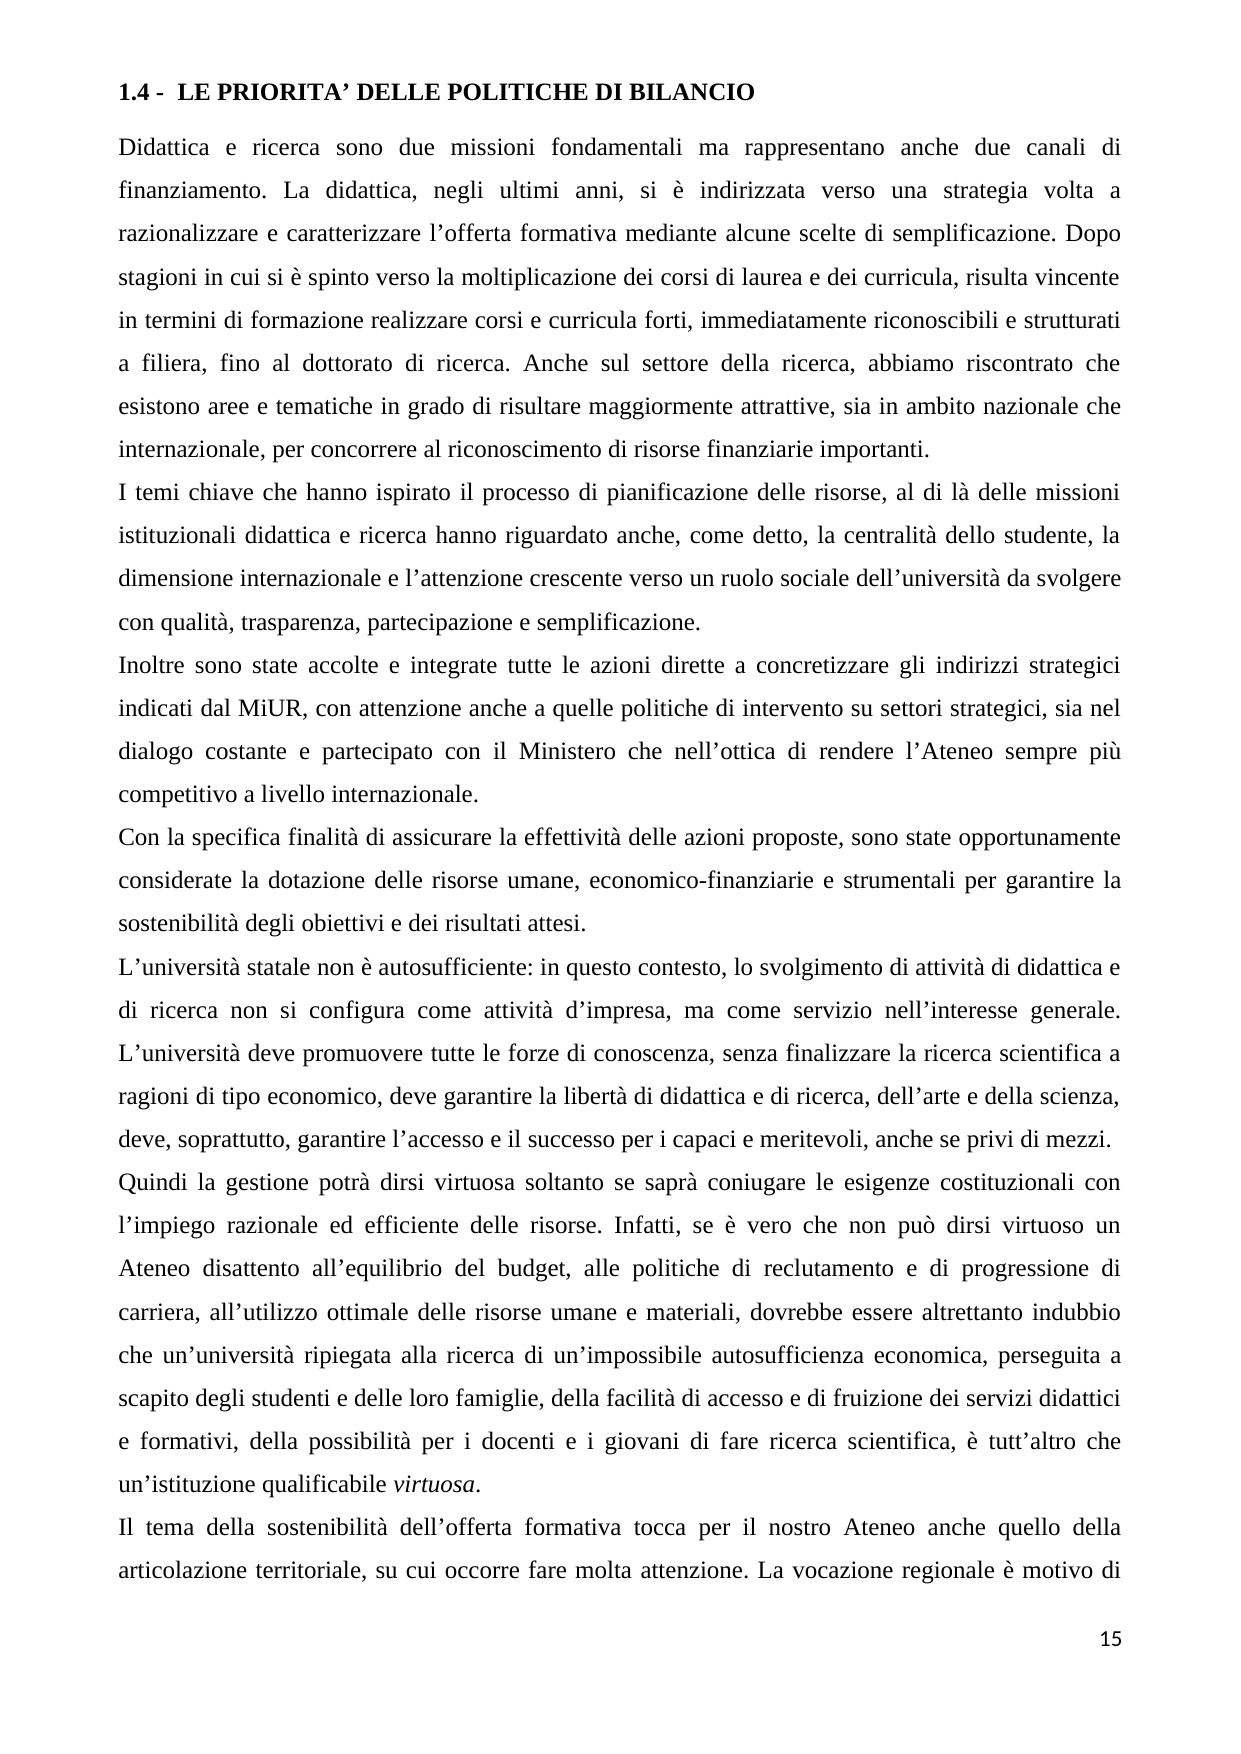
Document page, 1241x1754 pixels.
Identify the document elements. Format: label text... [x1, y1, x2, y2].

text I temi chiave che hanno ispirato il processo di pianificazione delle risorse, al di là delle missioni istituzionali didattica e ricerca hanno riguardato anche, come detto, la centralità dello studente, la dimensione internazionale e l’attenzione crescente verso un ruolo sociale dell’università da svolgere con qualità, trasparenza, partecipazione e semplificazione. [118, 477, 1122, 635]
text Il tema della sostenibilità dell’offerta formativa tocca per il nostro Ateneo anche quello della articolazione territoriale, su cui occorre fare molta attenzione. La vocazione regionale è motivo di [118, 1512, 1122, 1584]
text Inoltre sono state accolte e integrate tutte le azioni dirette a concretizzare gli indirizzi strategici indicati dal MiUR, con attenzione anche a quelle politiche di intervento su settori strategici, sia nel dialogo costante e partecipato con il Ministero che nell’ottica di rendere l’Ateneo sempre più competitivo a livello internazionale. [118, 650, 1122, 808]
text Con la specifica finalità di assicurare la effettività delle azioni proposte, sono state opportunamente considerate la dotazione delle risorse umane, economico-finanziarie e strumentali per garantire la sostenibilità degli obiettivi e dei risultati attesi. [118, 822, 1122, 937]
text Didattica e ricerca sono due missioni fondamentali ma rappresentano anche due canali di finanziamento. La didattica, negli ultimi anni, si è indirizzata verso una strategia volta a razionalizzare e caratterizzare l’offerta formativa mediante alcune scelte di semplificazione. Dopo stagioni in cui si è spinto verso la moltiplicazione dei corsi di laurea e dei curricula, risulta vincente in termini di formazione realizzare corsi e curricula forti, immediatamente riconoscibili e strutturati a filiera, fino al dottorato di ricerca. Anche sul settore della ricerca, abbiamo riscontrato che esistono aree e tematiche in grado di risultare maggiormente attrattive, sia in ambito nazionale che internazionale, per concorrere al riconoscimento di risorse finanziarie importanti. [118, 132, 1122, 463]
text Quindi la gestione potrà dirsi virtuosa soltanto se saprà coniugare le esigenze costituzionali con l’impiego razionale ed efficiente delle risorse. Infatti, se è vero che non può dirsi virtuoso un Ateneo disattento all’equilibrio del budget, alle politiche di reclutamento e di progressione di carriera, all’utilizzo ottimale delle risorse umane e materiali, dovrebbe essere altrettanto indubbio che un’università ripiegata alla ricerca di un’impossibile autosufficienza economica, perseguita a scapito degli studenti e delle loro famiglie, della facilità di accesso e di fruizione dei servizi didattici e formativi, della possibilità per i docenti e i giovani di fare ricerca scientifica, è tutt’altro che un’istituzione qualificabile virtuosa. [118, 1167, 1122, 1498]
text 1.4 - LE PRIORITA’ DELLE POLITICHE DI BILANCIO [118, 74, 1122, 107]
text L’università statale non è autosufficiente: in questo contesto, lo svolgimento di attività di didattica e di ricerca non si configura come attività d’impresa, ma come servizio nell’interesse generale. L’università deve promuovere tutte le forze di conoscenza, senza finalizzare la ricerca scientifica a ragioni di tipo economico, deve garantire la libertà di didattica e di ricerca, dell’arte e della scienza, deve, soprattutto, garantire l’accesso e il successo per i capaci e meritevoli, anche se privi di mezzi. [118, 952, 1122, 1153]
